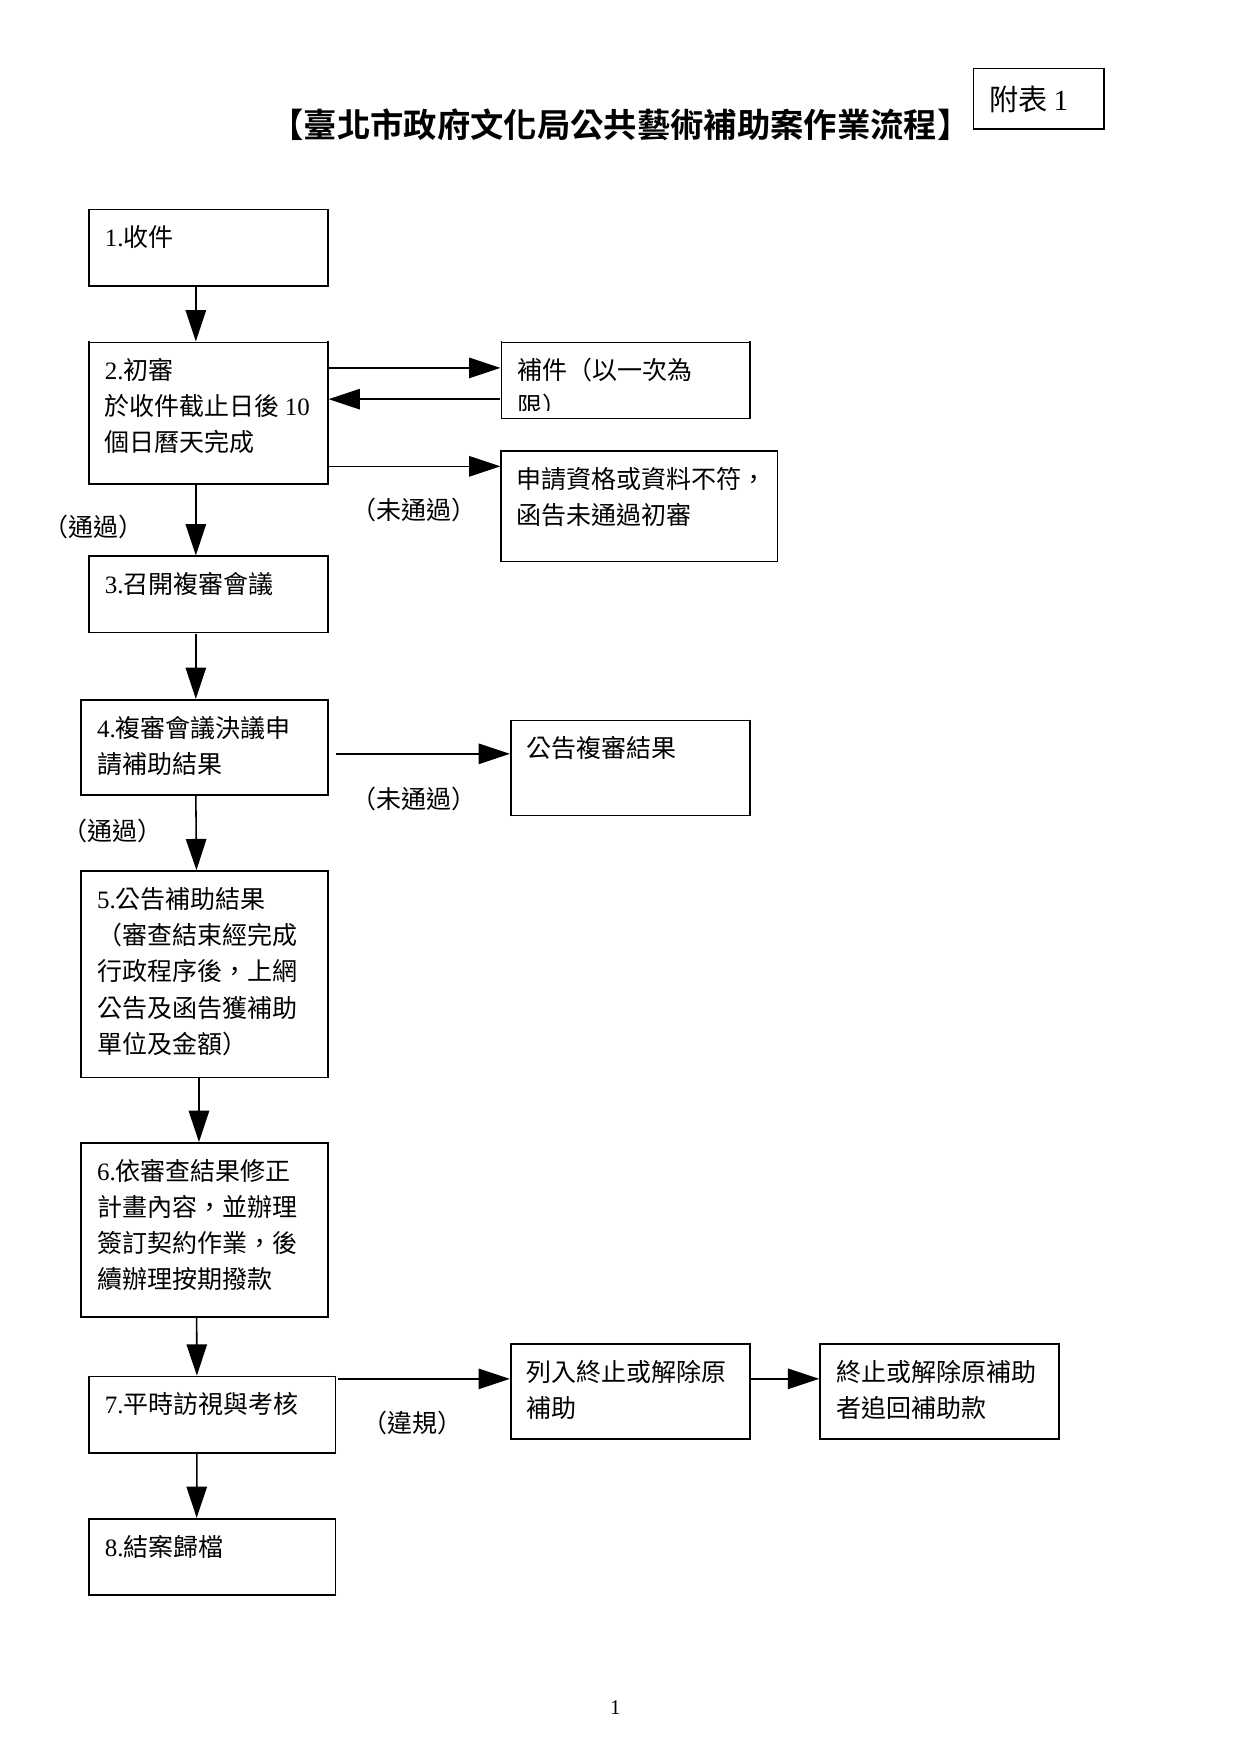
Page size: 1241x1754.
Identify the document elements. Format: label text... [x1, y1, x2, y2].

text 補件（以一次為限） [517, 350, 734, 410]
text （違規） [362, 1403, 485, 1440]
text （未通過） [351, 490, 482, 527]
text 3.召開複審會議 [104, 564, 312, 601]
text 終止或解除原補助者追回補助款 [836, 1352, 1043, 1424]
text 7.平時訪視與考核 [104, 1385, 320, 1421]
text 公告複審結果 [526, 728, 734, 765]
text 6.依審查結果修正計畫內容，並辦理簽訂契約作業，後續辦理按期撥款 [97, 1151, 312, 1296]
text 於收件截止日後10個日曆天完成 [104, 387, 312, 459]
text 1.收件 [104, 218, 312, 254]
text 5.公告補助結果 [97, 879, 312, 916]
text 2.初審 [104, 350, 312, 387]
text （審查結束經完成行政程序後，上網公告及函告獲補助單位及金額） [97, 916, 312, 1061]
text 8.結案歸檔 [104, 1527, 320, 1563]
text 4.複審會議決議申請補助結果 [97, 708, 312, 781]
text 列入終止或解除原補助 [526, 1352, 734, 1424]
text （通過） [62, 812, 170, 848]
text （通過） [44, 507, 170, 539]
text 附表1 [989, 77, 1088, 119]
text （未通過） [351, 779, 482, 816]
text 申請資格或資料不符，函告未通過初審 [517, 459, 762, 532]
text 【臺北市政府文化局公共藝術補助案作業流程】 [89, 103, 1152, 147]
